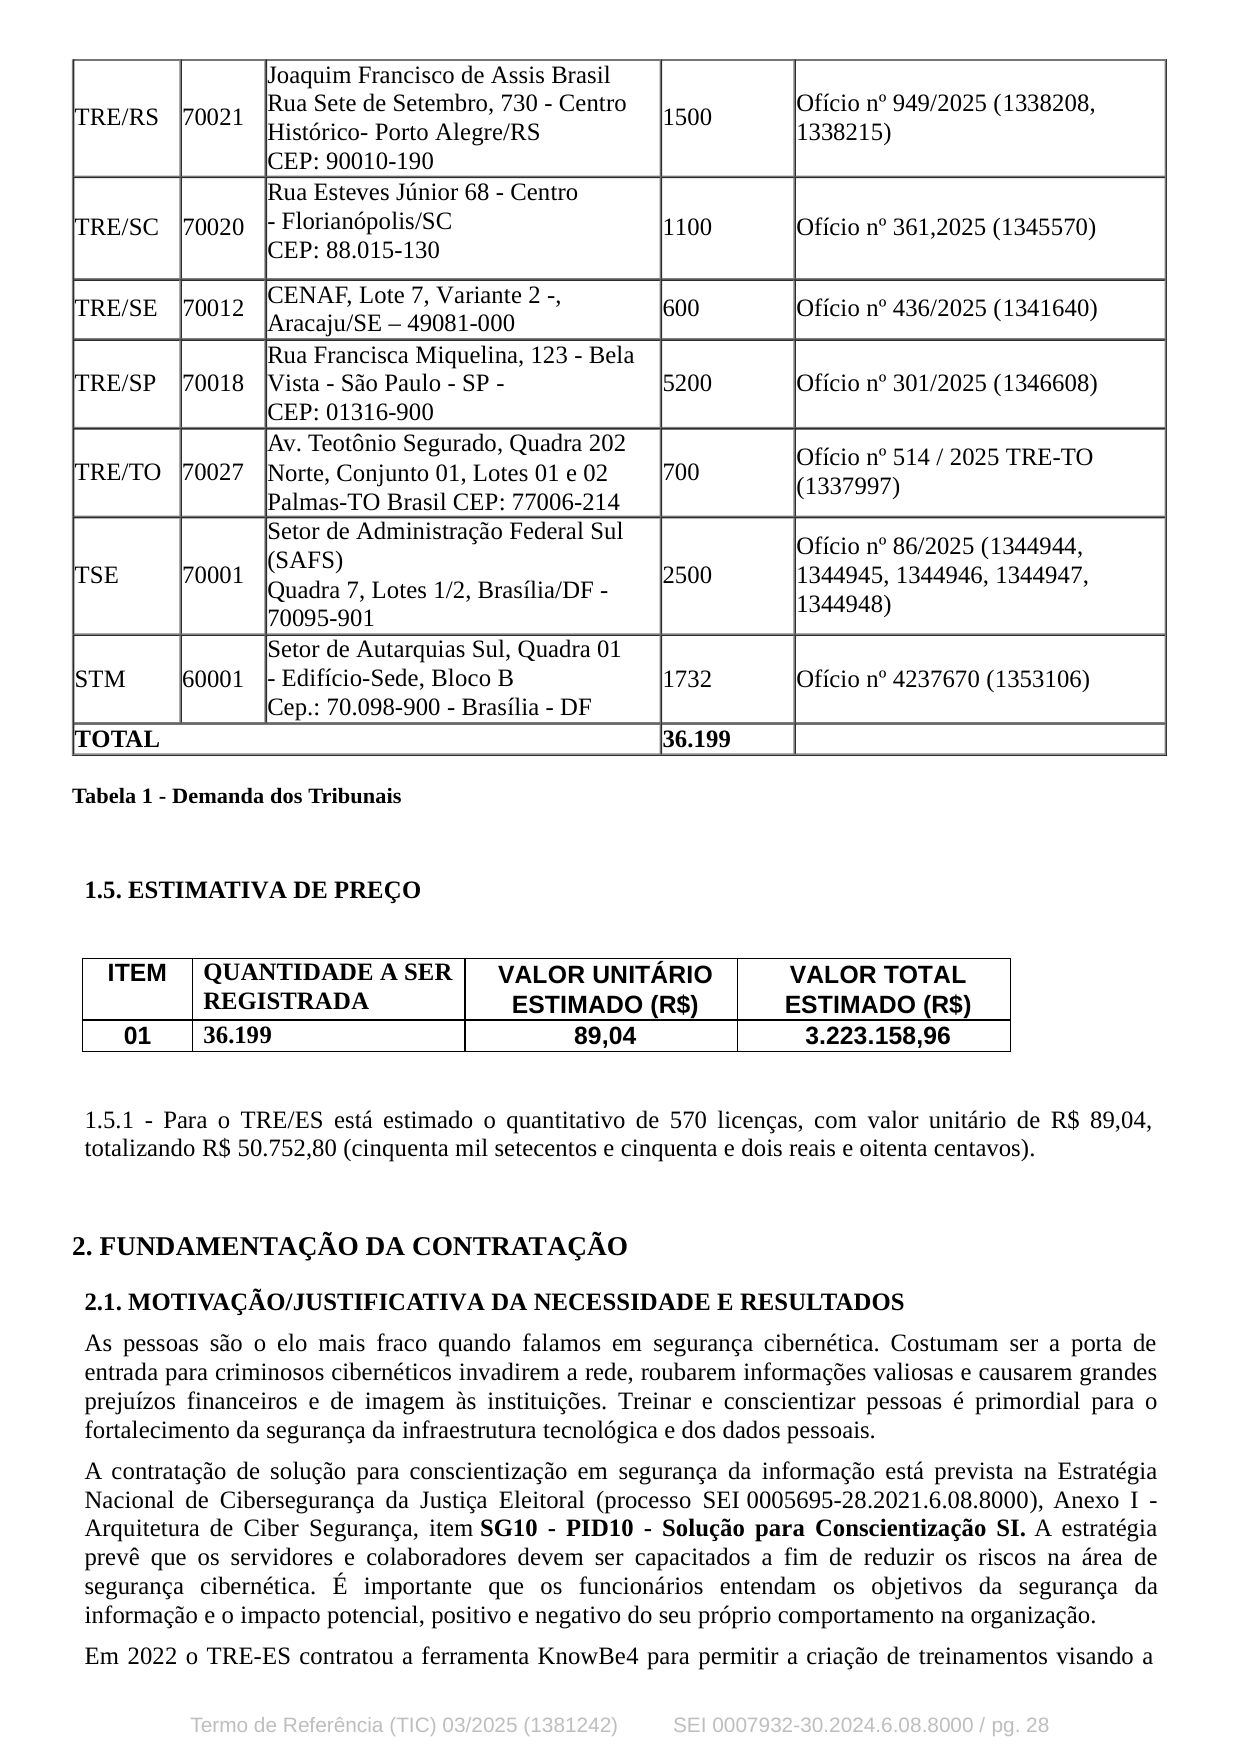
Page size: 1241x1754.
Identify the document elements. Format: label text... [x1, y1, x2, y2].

text 36.199 [663, 725, 733, 752]
text TRE/SC [75, 212, 179, 241]
text 1.5.1 - Para o TRE/ES está estimado o quantitativo de 570 licenças, com valor unitário de R$ 89,04, totalizando R$ 50.752,80 (cinquenta mil setecentos e cinquenta e dois reais e oitenta centavos). [84, 1105, 1161, 1162]
text Rua Francisca Miquelina, 123 - Bela Vista - São Paulo - SP - [268, 341, 641, 397]
text 60001 [182, 664, 247, 692]
text VALOR UNITÁRIO ESTIMADO (R$) [494, 960, 716, 1019]
text TSE [75, 560, 179, 589]
text 1.5. ESTIMATIVA DE PREÇO [84, 875, 1158, 904]
text TOTAL [75, 725, 247, 752]
text Ofício nº 86/2025 (1344944, 1344945, 1344946, 1344947, 1344948) [796, 531, 1097, 617]
text ITEM [107, 959, 192, 1015]
text 3.223.158,96 [780, 1021, 975, 1049]
text CEP: 01316-900 [268, 397, 637, 426]
text Av. Teotônio Segurado, Quadra 202 Norte, Conjunto 01, Lotes 01 e 02 Palmas-TO Brasil CEP: 77006-214 [268, 430, 637, 515]
text CENAF, Lote 7, Variante 2 -, Aracaju/SE – 49081-000 [268, 281, 571, 337]
text QUANTIDADE A SER REGISTRADA [193, 959, 459, 1015]
text Setor de Administração Federal Sul (SAFS) [268, 519, 637, 574]
text 70012 [182, 293, 247, 322]
text Termo de Referência (TIC) 03/2025 (1381242) SEI 0007932-30.2024.6.08.8000 / pg. 28 [190, 1713, 1158, 1737]
text 2500 [663, 560, 733, 589]
text 700 [663, 457, 733, 486]
text Ofício nº 4237670 (1353106) [796, 664, 1158, 692]
text TRE/RS [75, 102, 179, 131]
text Em 2022 o TRE-ES contratou a ferramenta KnowBe4 para permitir a criação de treinamentos visando a [84, 1641, 1158, 1670]
text Ofício nº 514 / 2025 TRE-TO (1337997) [796, 442, 1101, 500]
text STM [75, 664, 179, 692]
text 1500 [663, 102, 733, 131]
text CEP: 90010-190 [268, 146, 637, 175]
text Quadra 7, Lotes 1/2, Brasília/DF -70095-901 [268, 575, 616, 632]
text TRE/TO [75, 457, 179, 486]
text CEP: 88.015-130 [268, 235, 637, 263]
text 600 [663, 293, 733, 322]
text 1100 [663, 212, 733, 241]
text 70021 [182, 102, 247, 131]
text A contratação de solução para conscientização em segurança da informação está prevista na Estratégia Nacional de Cibersegurança da Justiça Eleitoral (processo SEI 0005695-28.2021.6.08.8000), Anexo I -Arquitetura de Ciber Segurança, item SG10 - PID10 - Solução para Conscientização SI. A estratégia prevê que os servidores e colaboradores devem ser capacitados a fim de reduzir os riscos na área de segurança cibernética. É importante que os funcionários entendam os objetivos da segurança da informação e o impacto potencial, positivo e negativo do seu próprio comportamento na organização. [84, 1456, 1158, 1628]
text 2.1. MOTIVAÇÃO/JUSTIFICATIVA DA NECESSIDADE E RESULTADOS [84, 1287, 1158, 1316]
text 70018 [182, 368, 247, 397]
text 89,04 [494, 1021, 716, 1049]
text Setor de Autarquias Sul, Quadra 01 - Edifício-Sede, Bloco B [268, 636, 629, 692]
text 1732 [663, 664, 733, 692]
text Tabela 1 - Demanda dos Tribunais [72, 783, 1158, 808]
text Rua Esteves Júnior 68 - Centro - Florianópolis/SC [268, 179, 585, 235]
text Ofício nº 361,2025 (1345570) [796, 212, 1158, 241]
text 70027 [182, 457, 247, 486]
text Ofício nº 301/2025 (1346608) [796, 368, 1158, 397]
text Joaquim Francisco de Assis Brasil Rua Sete de Setembro, 730 - Centro Histórico- Porto Alegre/RS [268, 61, 634, 146]
text TRE/SE [75, 293, 179, 322]
text Ofício nº 949/2025 (1338208, 1338215) [796, 88, 1103, 146]
text 5200 [663, 368, 733, 397]
text VALOR TOTAL ESTIMADO (R$) [780, 960, 975, 1019]
text 01 [124, 1021, 192, 1050]
text 2. FUNDAMENTAÇÃO DA CONTRATAÇÃO [72, 1230, 1158, 1261]
text 36.199 [193, 1021, 455, 1050]
text As pessoas são o elo mais fraco quando falamos em segurança cibernética. Costumam ser a porta de entrada para criminosos cibernéticos invadirem a rede, roubarem informações valiosas e causarem grandes prejuízos financeiros e de imagem às instituições. Treinar e conscientizar pessoas é primordial para o fortalecimento da segurança da infraestrutura tecnológica e dos dados pessoais. [84, 1328, 1158, 1443]
text Ofício nº 436/2025 (1341640) [796, 293, 1158, 322]
text 70020 [182, 212, 247, 241]
text TRE/SP [75, 368, 179, 397]
text Cep.: 70.098-900 - Brasília - DF [268, 692, 637, 720]
text 70001 [182, 560, 247, 589]
